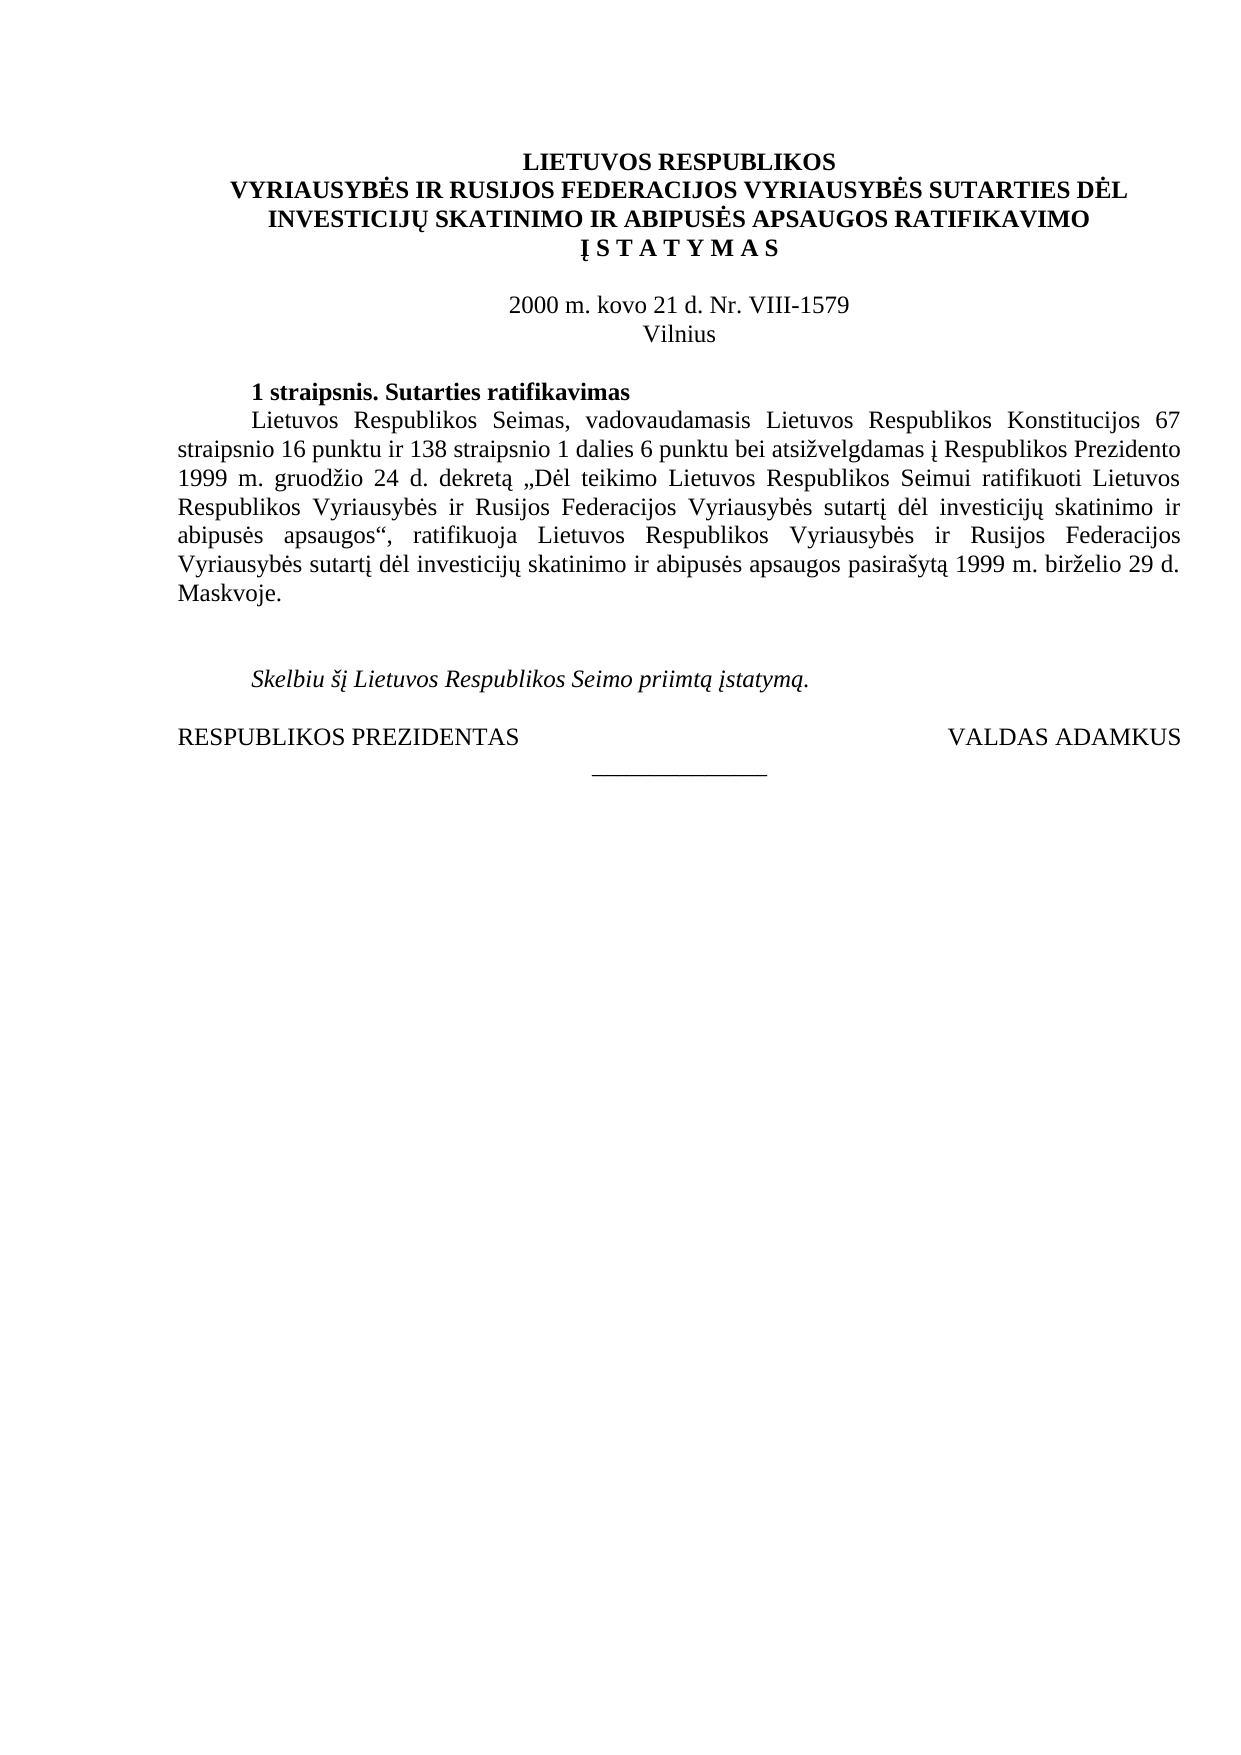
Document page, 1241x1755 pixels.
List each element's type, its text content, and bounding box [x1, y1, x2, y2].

text VYRIAUSYBĖS IR RUSIJOS FEDERACIJOS VYRIAUSYBĖS SUTARTIES DĖL INVESTICIJŲ SKATINIMO IR ABIPUSĖS APSAUGOS RATIFIKAVIMO [177, 176, 1181, 233]
text Į S T A T Y M A S [177, 233, 1181, 262]
text 2000 m. kovo 21 d. Nr. VIII-1579 [177, 291, 1181, 319]
text Vilnius [177, 319, 1181, 348]
text ______________ [177, 751, 1181, 779]
text RESPUBLIKOS PREZIDENTAS VALDAS ADAMKUS [177, 722, 1181, 751]
text LIETUVOS RESPUBLIKOS [177, 147, 1181, 176]
text Lietuvos Respublikos Seimas, vadovaudamasis Lietuvos Respublikos Konstitucijos 67 straipsnio 16 punktu ir 138 straipsnio 1 dalies 6 punktu bei atsižvelgdamas į Respublikos Prezidento 1999 m. gruodžio 24 d. dekretą „Dėl teikimo Lietuvos Respublikos Seimui ratifikuoti Lietuvos Respublikos Vyriausybės ir Rusijos Federacijos Vyriausybės sutartį dėl investicijų skatinimo ir abipusės apsaugos“, ratifikuoja Lietuvos Respublikos Vyriausybės ir Rusijos Federacijos Vyriausybės sutartį dėl investicijų skatinimo ir abipusės apsaugos pasirašytą 1999 m. birželio 29 d. Maskvoje. [177, 406, 1181, 607]
text 1 straipsnis. Sutarties ratifikavimas [177, 377, 1181, 406]
text Skelbiu šį Lietuvos Respublikos Seimo priimtą įstatymą. [177, 664, 1181, 693]
